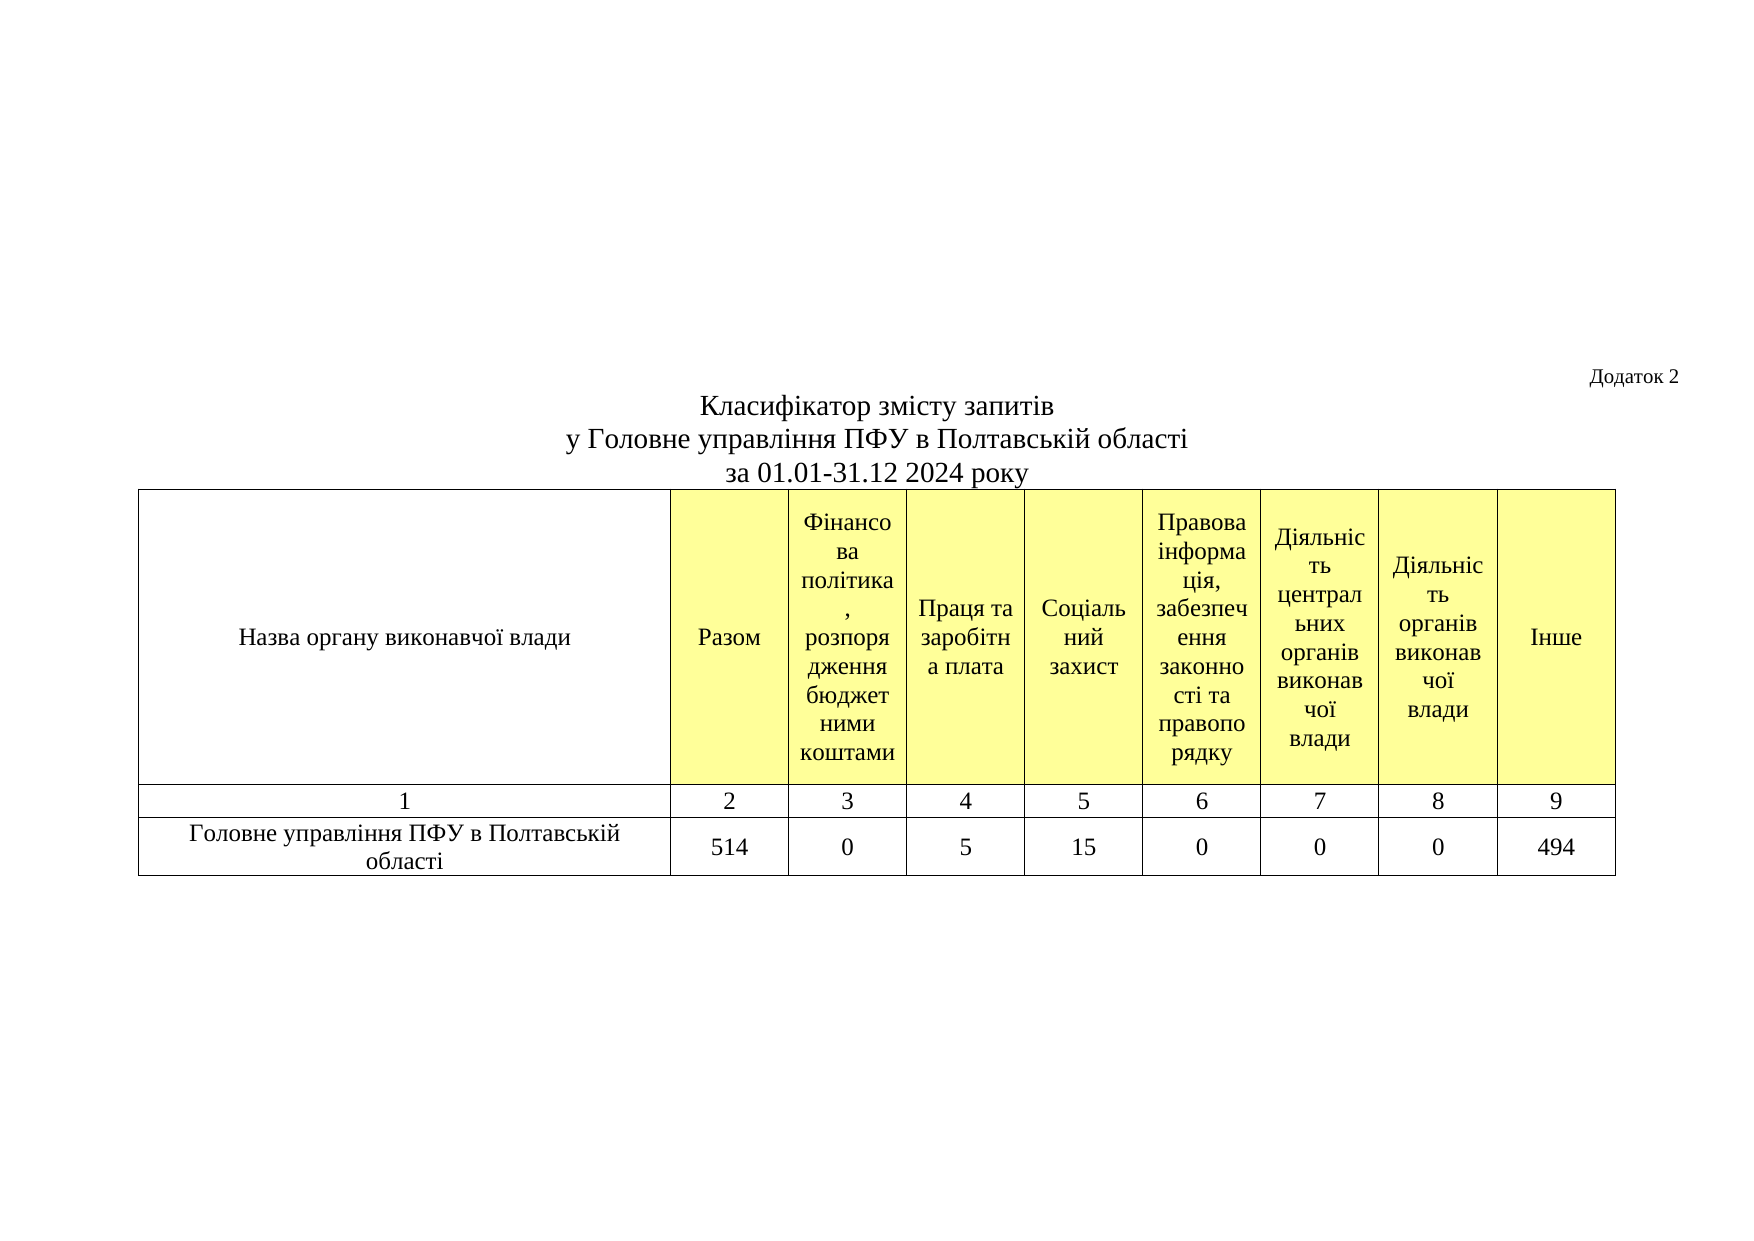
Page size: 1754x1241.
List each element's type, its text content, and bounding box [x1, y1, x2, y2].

table_cell 0 [789, 818, 906, 875]
table_header Правова інформація, забезпечення законності та правопорядку [1143, 490, 1260, 784]
table_cell 1 [139, 785, 670, 817]
table_cell 0 [1379, 818, 1497, 875]
table_cell 0 [1261, 818, 1378, 875]
table_header Разом [671, 490, 788, 784]
table_header Праця та заробітна плата [907, 490, 1024, 784]
table_cell 514 [671, 818, 788, 875]
text Класифікатор змісту запитів [75, 388, 1679, 421]
table_cell 9 [1498, 785, 1615, 817]
table_header Соціальний захист [1025, 490, 1142, 784]
table_header Діяльність органів виконавчої влади [1379, 490, 1497, 784]
text у Головне управління ПФУ в Полтавській області [75, 421, 1679, 455]
text Додаток 2 [75, 364, 1679, 388]
table_cell Головне управління ПФУ в Полтавській області [139, 818, 670, 875]
table_cell 0 [1143, 818, 1260, 875]
table_header Назва органу виконавчої влади [139, 490, 670, 784]
text за 01.01-31.12 2024 року [75, 455, 1679, 488]
table_cell 3 [789, 785, 906, 817]
table_cell 5 [907, 818, 1024, 875]
table_cell 2 [671, 785, 788, 817]
table_cell 7 [1261, 785, 1378, 817]
table_header Інше [1498, 490, 1615, 784]
table_cell 4 [907, 785, 1024, 817]
table_header Діяльність центральних органів виконавчої влади [1261, 490, 1378, 784]
table_cell 494 [1498, 818, 1615, 875]
table_cell 8 [1379, 785, 1497, 817]
table_cell 15 [1025, 818, 1142, 875]
table_header Фінансова політика, розпорядження бюджетними коштами [789, 490, 906, 784]
table_cell 5 [1025, 785, 1142, 817]
table_cell 6 [1143, 785, 1260, 817]
